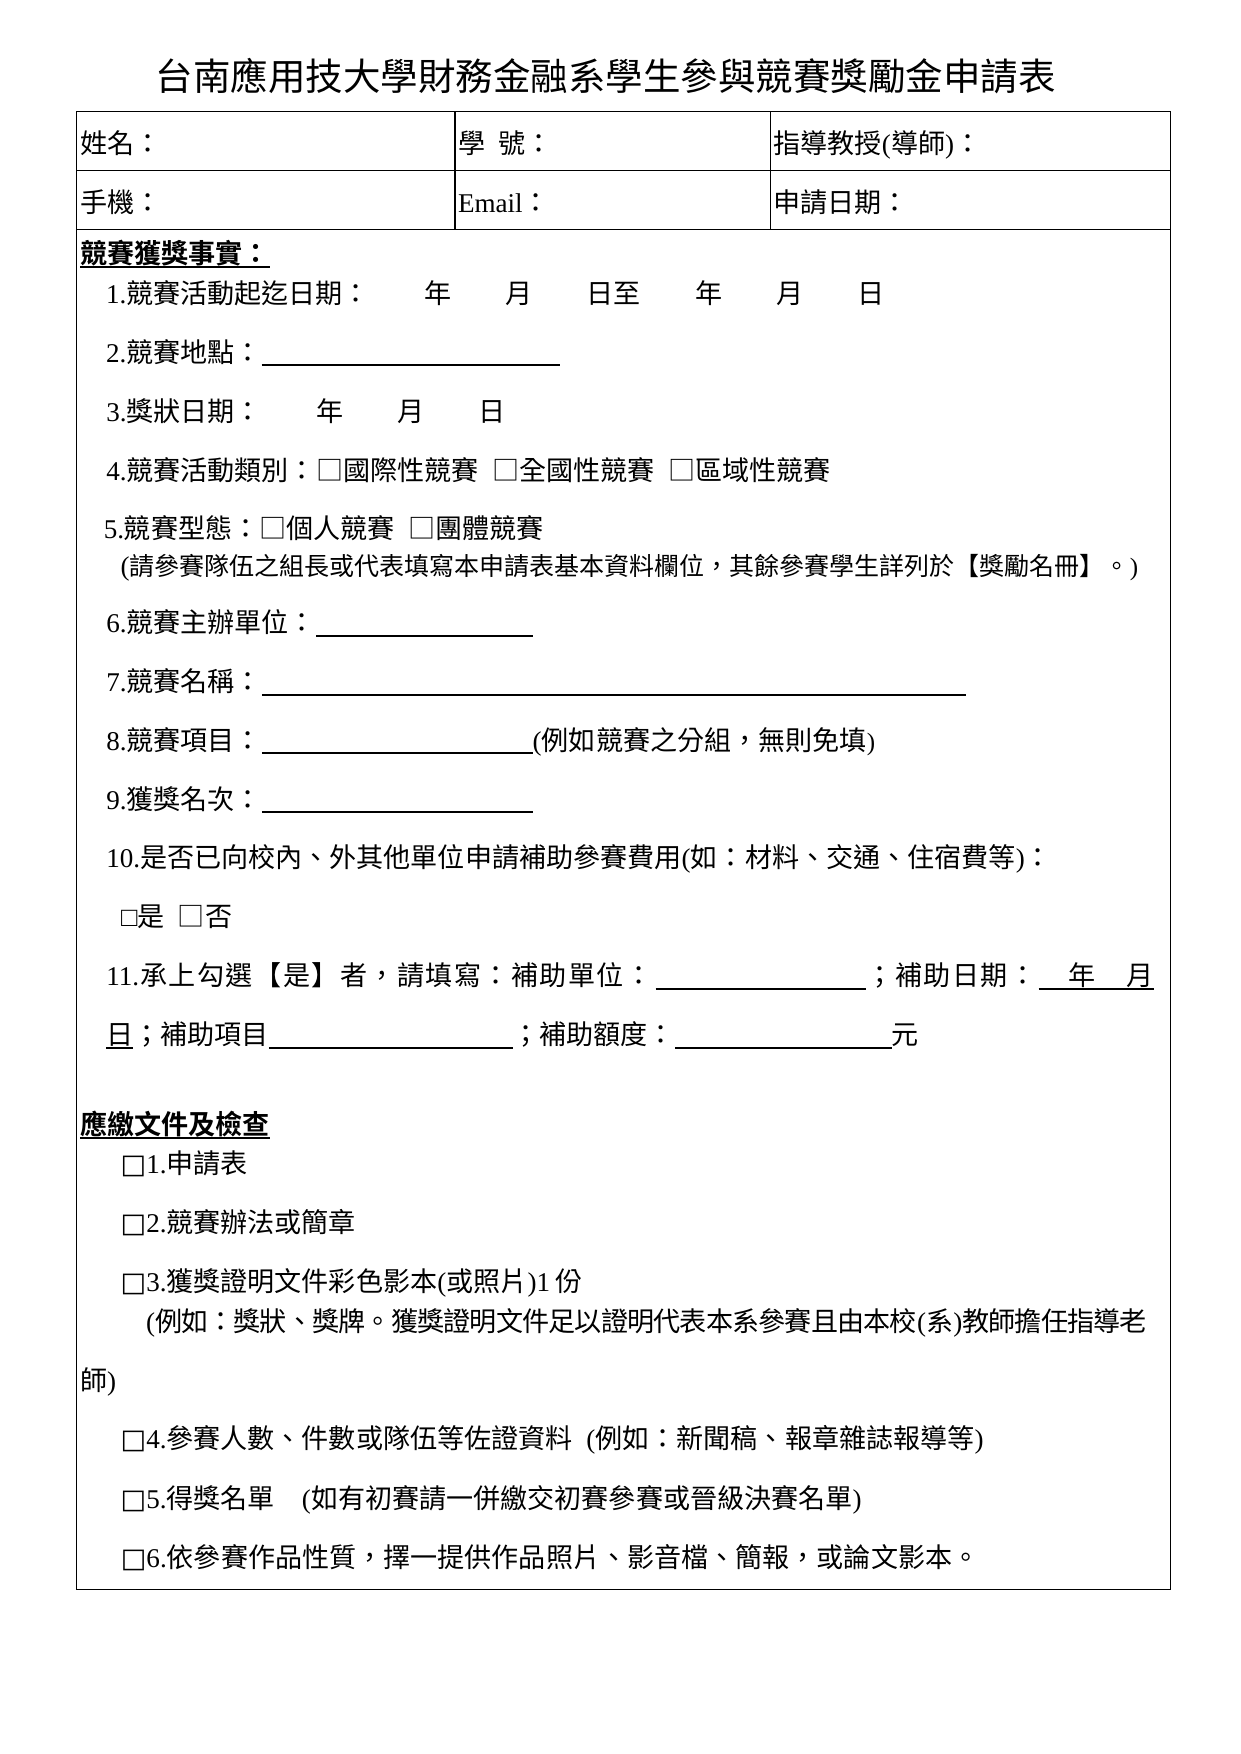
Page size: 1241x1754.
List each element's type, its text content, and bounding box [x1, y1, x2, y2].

table_cell 競賽獲獎事實： 1.競賽活動起迄日期： 年 月 日至 年 月 日 2.競賽地點： 3.獎狀日期： 年 月 日 4.競賽活動類別：□國際性競賽 □全國性競賽 □區域性競賽 5.競賽型態：□個人競賽 □團體競賽 (請參賽隊伍之組長或代表填寫本申請表基本資料欄位，其餘參賽學生詳列於【獎勵名冊】。) 6.競賽主辦單位： 7.競賽名稱： 8.競賽項目： (例如競賽之分組，無則免填) 9.獲獎名次： 10.是否已向校內、外其他單位申請補助參賽費用(如：材料、交通、住宿費等)： □是 □否 11.承上勾選【是】者，請填寫：補助單位： ；補助日期： 年 月 日；補助項目 ；補助額度： 元 應繳文件及檢查 □1.申請表 □2.競賽辦法或簡章 □3.獲獎證明文件彩色影本(或照片)1份 (例如：獎狀、獎牌。獲獎證明文件足以證明代表本系參賽且由本校(系)教師擔任指導老師) □4.參賽人數、件數或隊伍等佐證資料 (例如：新聞稿、報章雜誌報導等) □5.得獎名單 (如有初賽請一併繳交初賽參賽或晉級決賽名單) □6.依參賽作品性質，擇一提供作品照片、影音檔、簡報，或論文影本。 [77, 230, 1170, 1589]
table_cell 手機： [77, 171, 454, 229]
table_header 姓名： [77, 112, 454, 170]
table_header 指導教授(導師)： [771, 112, 1170, 170]
table_header 學 號： [456, 112, 770, 170]
table_cell 申請日期： [771, 171, 1170, 229]
table_cell Email： [456, 171, 770, 229]
text 台南應用技大學財務金融系學生參與競賽獎勵金申請表 [60, 47, 1152, 102]
